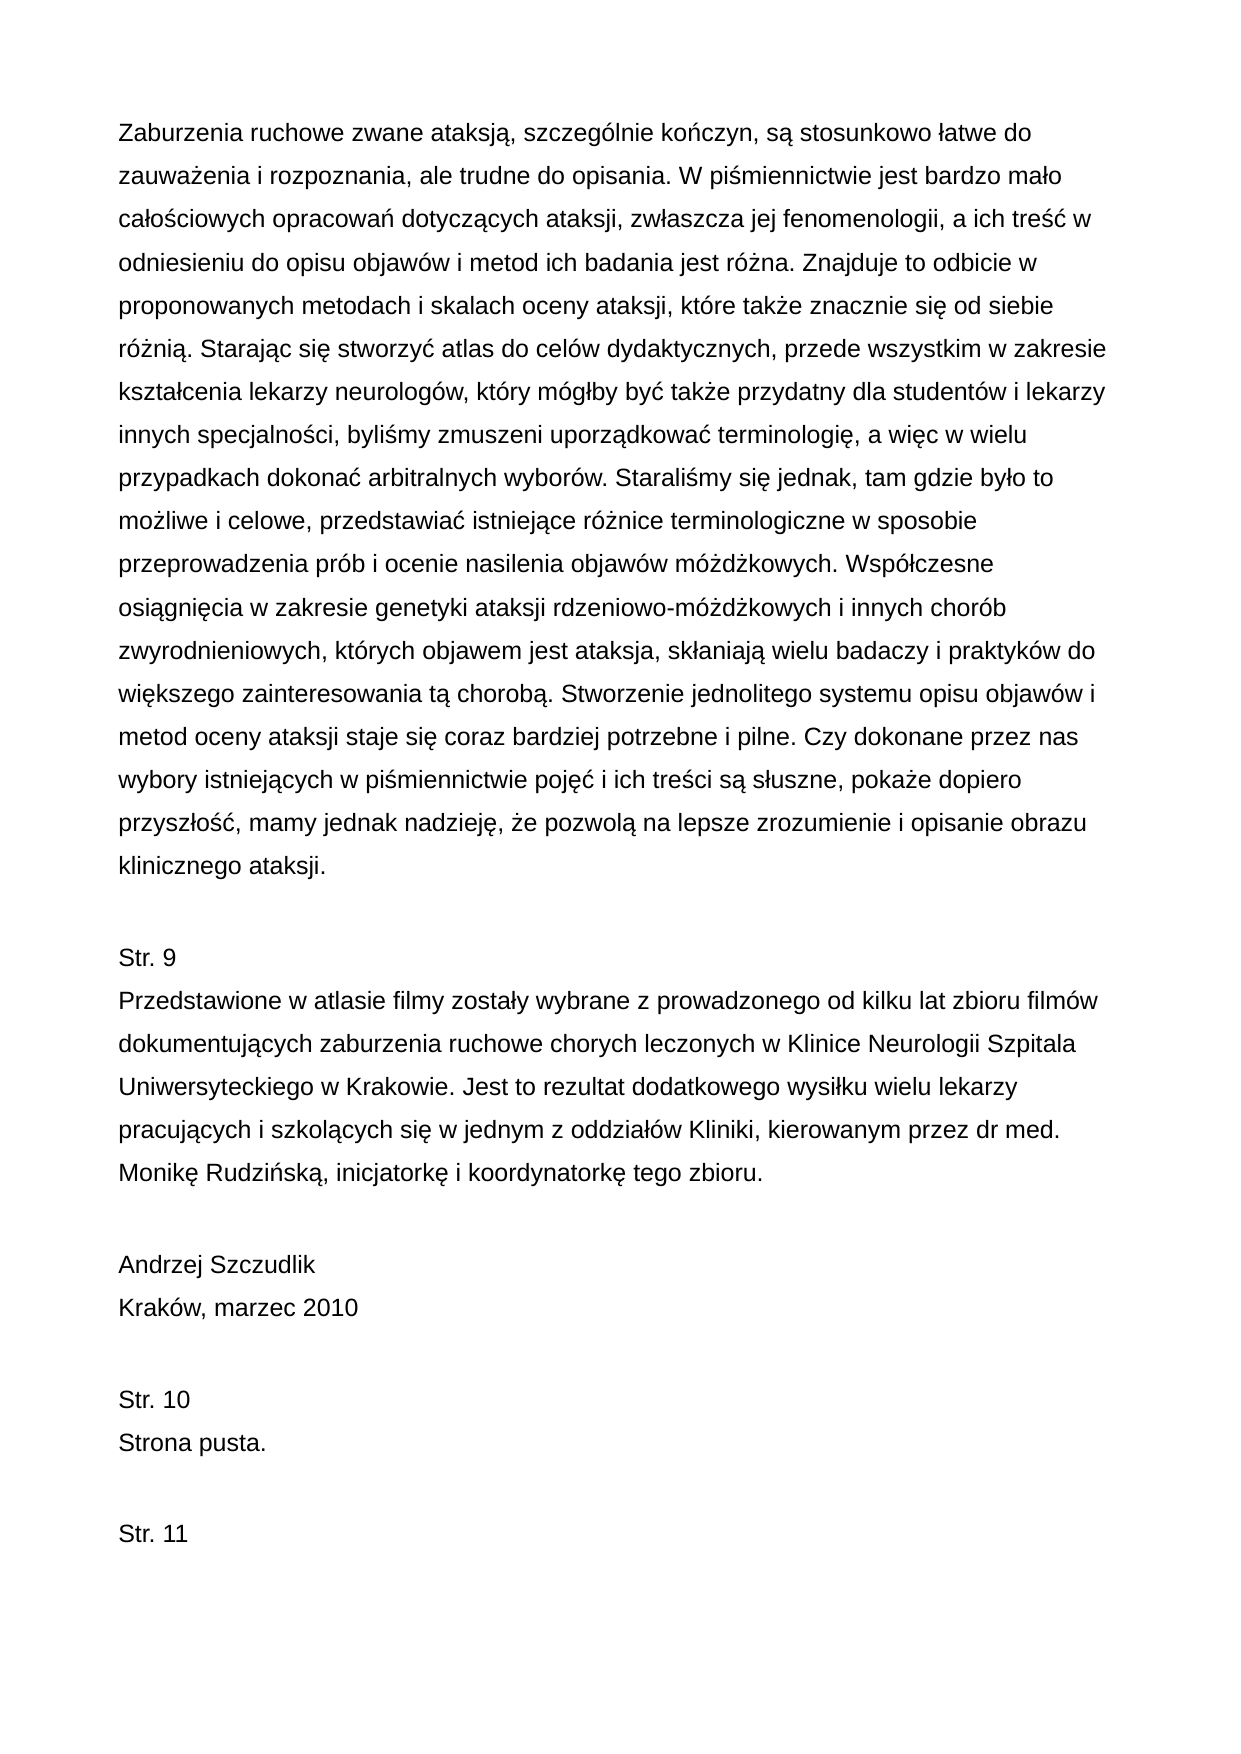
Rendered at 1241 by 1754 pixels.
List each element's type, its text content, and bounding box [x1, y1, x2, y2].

text Str. 11 [118, 1519, 1122, 1548]
text Zaburzenia ruchowe zwane ataksją, szczególnie kończyn, są stosunkowo łatwe do zauważenia i rozpoznania, ale trudne do opisania. W piśmiennictwie jest bardzo mało całościowych opracowań dotyczących ataksji, zwłaszcza jej fenomenologii, a ich treść w odniesieniu do opisu objawów i metod ich badania jest różna. Znajduje to odbicie w proponowanych metodach i skalach oceny ataksji, które także znacznie się od siebie różnią. Starając się stworzyć atlas do celów dydaktycznych, przede wszystkim w zakresie kształcenia lekarzy neurologów, który mógłby być także przydatny dla studentów i lekarzy innych specjalności, byliśmy zmuszeni uporządkować terminologię, a więc w wielu przypadkach dokonać arbitralnych wyborów. Staraliśmy się jednak, tam gdzie było to możliwe i celowe, przedstawiać istniejące różnice terminologiczne w sposobie przeprowadzenia prób i ocenie nasilenia objawów móżdżkowych. Współczesne osiągnięcia w zakresie genetyki ataksji rdzeniowo-móżdżkowych i innych chorób zwyrodnieniowych, których objawem jest ataksja, skłaniają wielu badaczy i praktyków do większego zainteresowania tą chorobą. Stworzenie jednolitego systemu opisu objawów i metod oceny ataksji staje się coraz bardziej potrzebne i pilne. Czy dokonane przez nas wybory istniejących w piśmiennictwie pojęć i ich treści są słuszne, pokaże dopiero przyszłość, mamy jednak nadzieję, że pozwolą na lepsze zrozumienie i opisanie obrazu klinicznego ataksji. [118, 118, 1122, 880]
text Andrzej Szczudlik [118, 1250, 1122, 1279]
text Przedstawione w atlasie filmy zostały wybrane z prowadzonego od kilku lat zbioru filmów dokumentujących zaburzenia ruchowe chorych leczonych w Klinice Neurologii Szpitala Uniwersyteckiego w Krakowie. Jest to rezultat dodatkowego wysiłku wielu lekarzy pracujących i szkolących się w jednym z oddziałów Kliniki, kierowanym przez dr med. Monikę Rudzińską, inicjatorkę i koordynatorkę tego zbioru. [118, 986, 1122, 1187]
text Strona pusta. [118, 1428, 1122, 1457]
text Str. 9 [118, 943, 1122, 972]
text Kraków, marzec 2010 [118, 1293, 1122, 1322]
text Str. 10 [118, 1385, 1122, 1413]
